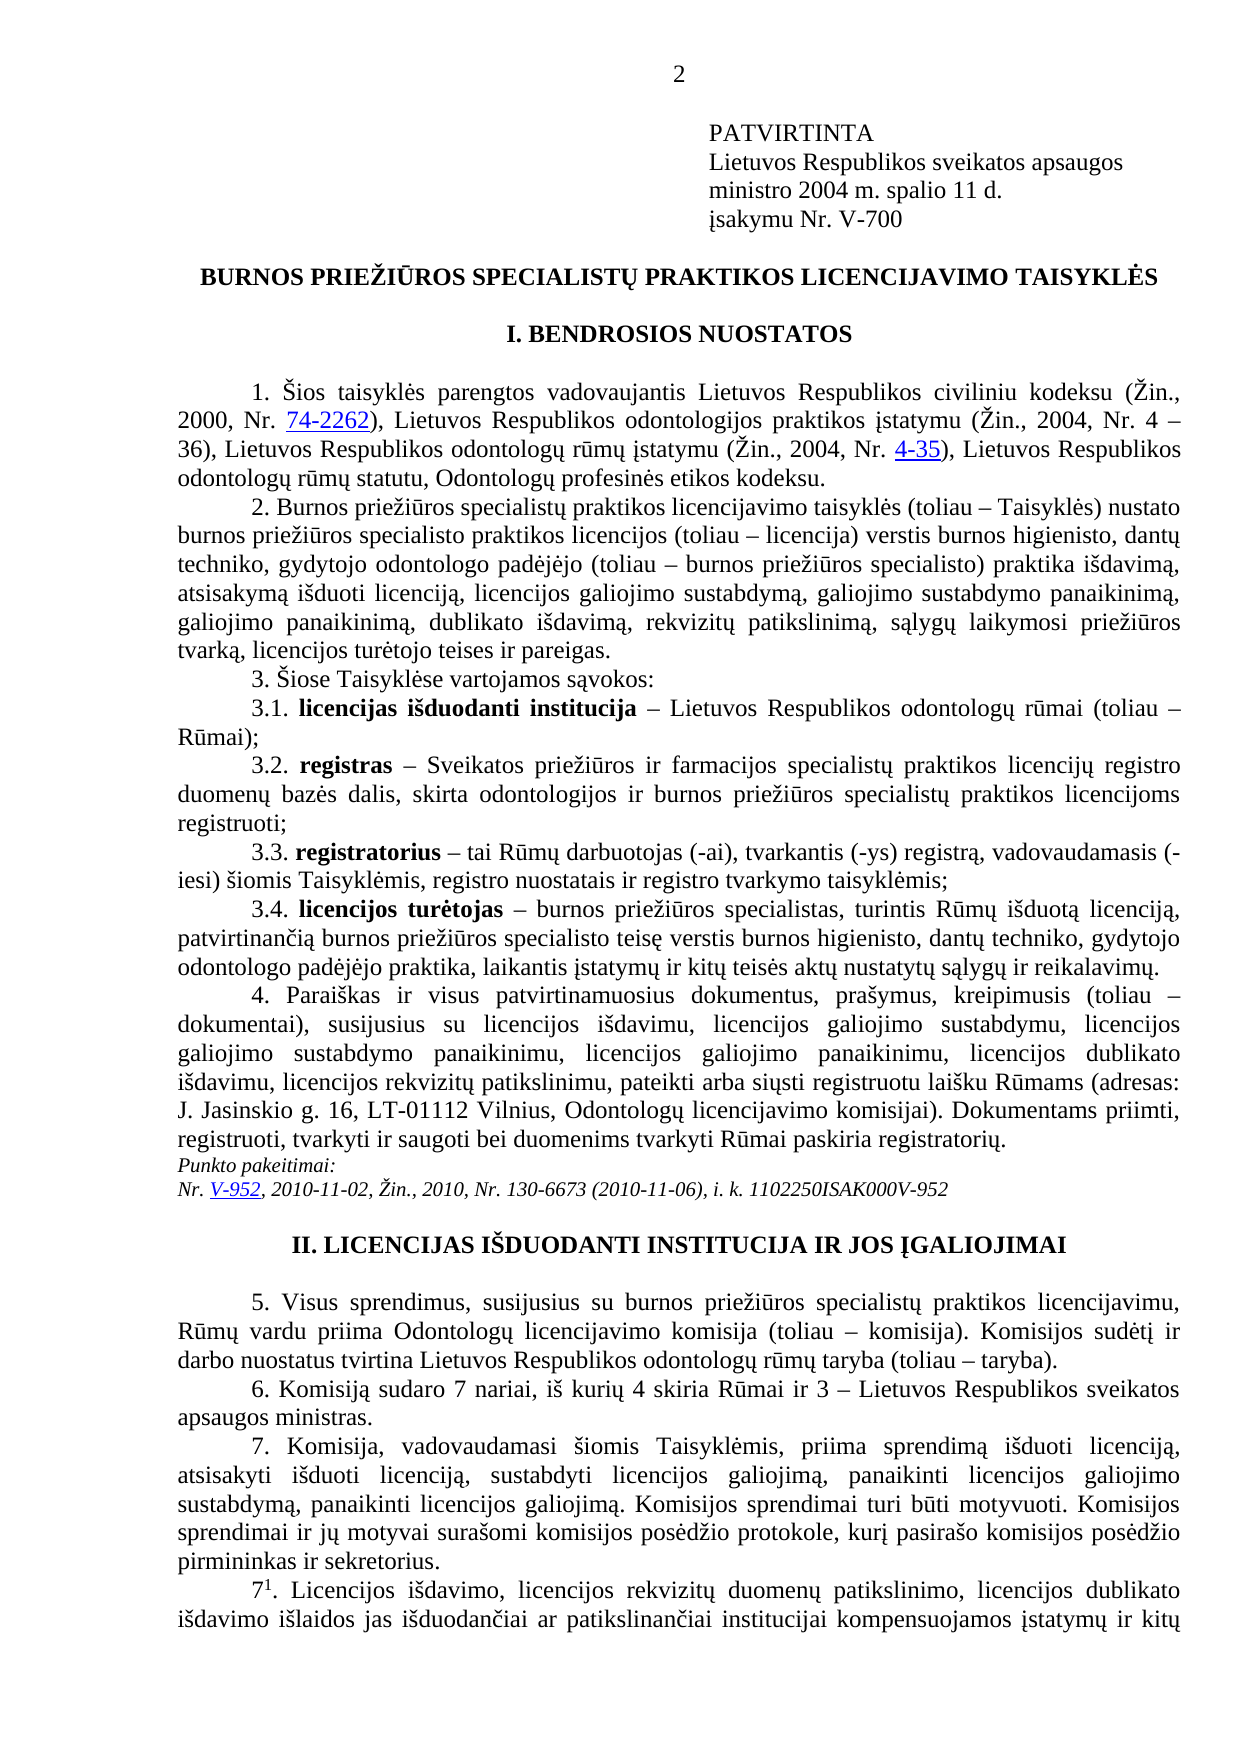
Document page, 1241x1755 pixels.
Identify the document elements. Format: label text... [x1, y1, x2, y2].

text 4. Paraiškas ir visus patvirtinamuosius dokumentus, prašymus, kreipimusis (toliau – dokumentai), susijusius su licencijos išdavimu, licencijos galiojimo sustabdymu, licencijos galiojimo sustabdymo panaikinimu, licencijos galiojimo panaikinimu, licencijos dublikato išdavimu, licencijos rekvizitų patikslinimu, pateikti arba siųsti registruotu laišku Rūmams (adresas: J. Jasinskio g. 16, LT-01112 Vilnius, Odontologų licencijavimo komisijai). Dokumentams priimti, registruoti, tvarkyti ir saugoti bei duomenims tvarkyti Rūmai paskiria registratorių. [177, 981, 1181, 1153]
text ministro 2004 m. spalio 11 d. [177, 176, 1181, 204]
text Nr. V-952, 2010-11-02, Žin., 2010, Nr. 130-6673 (2010-11-06), i. k. 1102250ISAK000V-952 [177, 1177, 1181, 1201]
text I. BENDROSIOS NUOSTATOS [177, 319, 1181, 348]
text 3.3. registratorius – tai Rūmų darbuotojas (-ai), tvarkantis (-ys) registrą, vadovaudamasis (-iesi) šiomis Taisyklėmis, registro nuostatais ir registro tvarkymo taisyklėmis; [177, 837, 1181, 894]
text 3.4. licencijos turėtojas – burnos priežiūros specialistas, turintis Rūmų išduotą licenciją, patvirtinančią burnos priežiūros specialisto teisę verstis burnos higienisto, dantų techniko, gydytojo odontologo padėjėjo praktika, laikantis įstatymų ir kitų teisės aktų nustatytų sąlygų ir reikalavimų. [177, 894, 1181, 981]
text PATVIRTINTA [709, 118, 1181, 147]
text II. LICENCIJAS IŠDUODANTI INSTITUCIJA IR JOS ĮGALIOJIMAI [177, 1230, 1181, 1259]
text įsakymu Nr. V-700 [177, 204, 1181, 233]
text 3.1. licencijas išduodanti institucija – Lietuvos Respublikos odontologų rūmai (toliau – Rūmai); [177, 693, 1181, 751]
text Punkto pakeitimai: [177, 1153, 1181, 1177]
text 7. Komisija, vadovaudamasi šiomis Taisyklėmis, priima sprendimą išduoti licenciją, atsisakyti išduoti licenciją, sustabdyti licencijos galiojimą, panaikinti licencijos galiojimo sustabdymą, panaikinti licencijos galiojimą. Komisijos sprendimai turi būti motyvuoti. Komisijos sprendimai ir jų motyvai surašomi komisijos posėdžio protokole, kurį pasirašo komisijos posėdžio pirmininkas ir sekretorius. [177, 1431, 1181, 1575]
text Lietuvos Respublikos sveikatos apsaugos [177, 147, 1181, 176]
text 71. Licencijos išdavimo, licencijos rekvizitų duomenų patikslinimo, licencijos dublikato išdavimo išlaidos jas išduodančiai ar patikslinančiai institucijai kompensuojamos įstatymų ir kitų [177, 1575, 1181, 1632]
text 6. Komisiją sudaro 7 nariai, iš kurių 4 skiria Rūmai ir 3 – Lietuvos Respublikos sveikatos apsaugos ministras. [177, 1374, 1181, 1431]
text 3. Šiose Taisyklėse vartojamos sąvokos: [177, 664, 1181, 693]
text BURNOS PRIEŽIŪROS SPECIALISTŲ PRAKTIKOS LICENCIJAVIMO TAISYKLĖS [177, 262, 1181, 291]
text 2. Burnos priežiūros specialistų praktikos licencijavimo taisyklės (toliau – Taisyklės) nustato burnos priežiūros specialisto praktikos licencijos (toliau – licencija) verstis burnos higienisto, dantų techniko, gydytojo odontologo padėjėjo (toliau – burnos priežiūros specialisto) praktika išdavimą, atsisakymą išduoti licenciją, licencijos galiojimo sustabdymą, galiojimo sustabdymo panaikinimą, galiojimo panaikinimą, dublikato išdavimą, rekvizitų patikslinimą, sąlygų laikymosi priežiūros tvarką, licencijos turėtojo teises ir pareigas. [177, 492, 1181, 664]
text 3.2. registras – Sveikatos priežiūros ir farmacijos specialistų praktikos licencijų registro duomenų bazės dalis, skirta odontologijos ir burnos priežiūros specialistų praktikos licencijoms registruoti; [177, 751, 1181, 837]
text 5. Visus sprendimus, susijusius su burnos priežiūros specialistų praktikos licencijavimu, Rūmų vardu priima Odontologų licencijavimo komisija (toliau – komisija). Komisijos sudėtį ir darbo nuostatus tvirtina Lietuvos Respublikos odontologų rūmų taryba (toliau – taryba). [177, 1287, 1181, 1374]
text 1. Šios taisyklės parengtos vadovaujantis Lietuvos Respublikos civiliniu kodeksu (Žin., 2000, Nr. 74-2262), Lietuvos Respublikos odontologijos praktikos įstatymu (Žin., 2004, Nr. 4 – 36), Lietuvos Respublikos odontologų rūmų įstatymu (Žin., 2004, Nr. 4-35), Lietuvos Respublikos odontologų rūmų statutu, Odontologų profesinės etikos kodeksu. [177, 377, 1181, 492]
